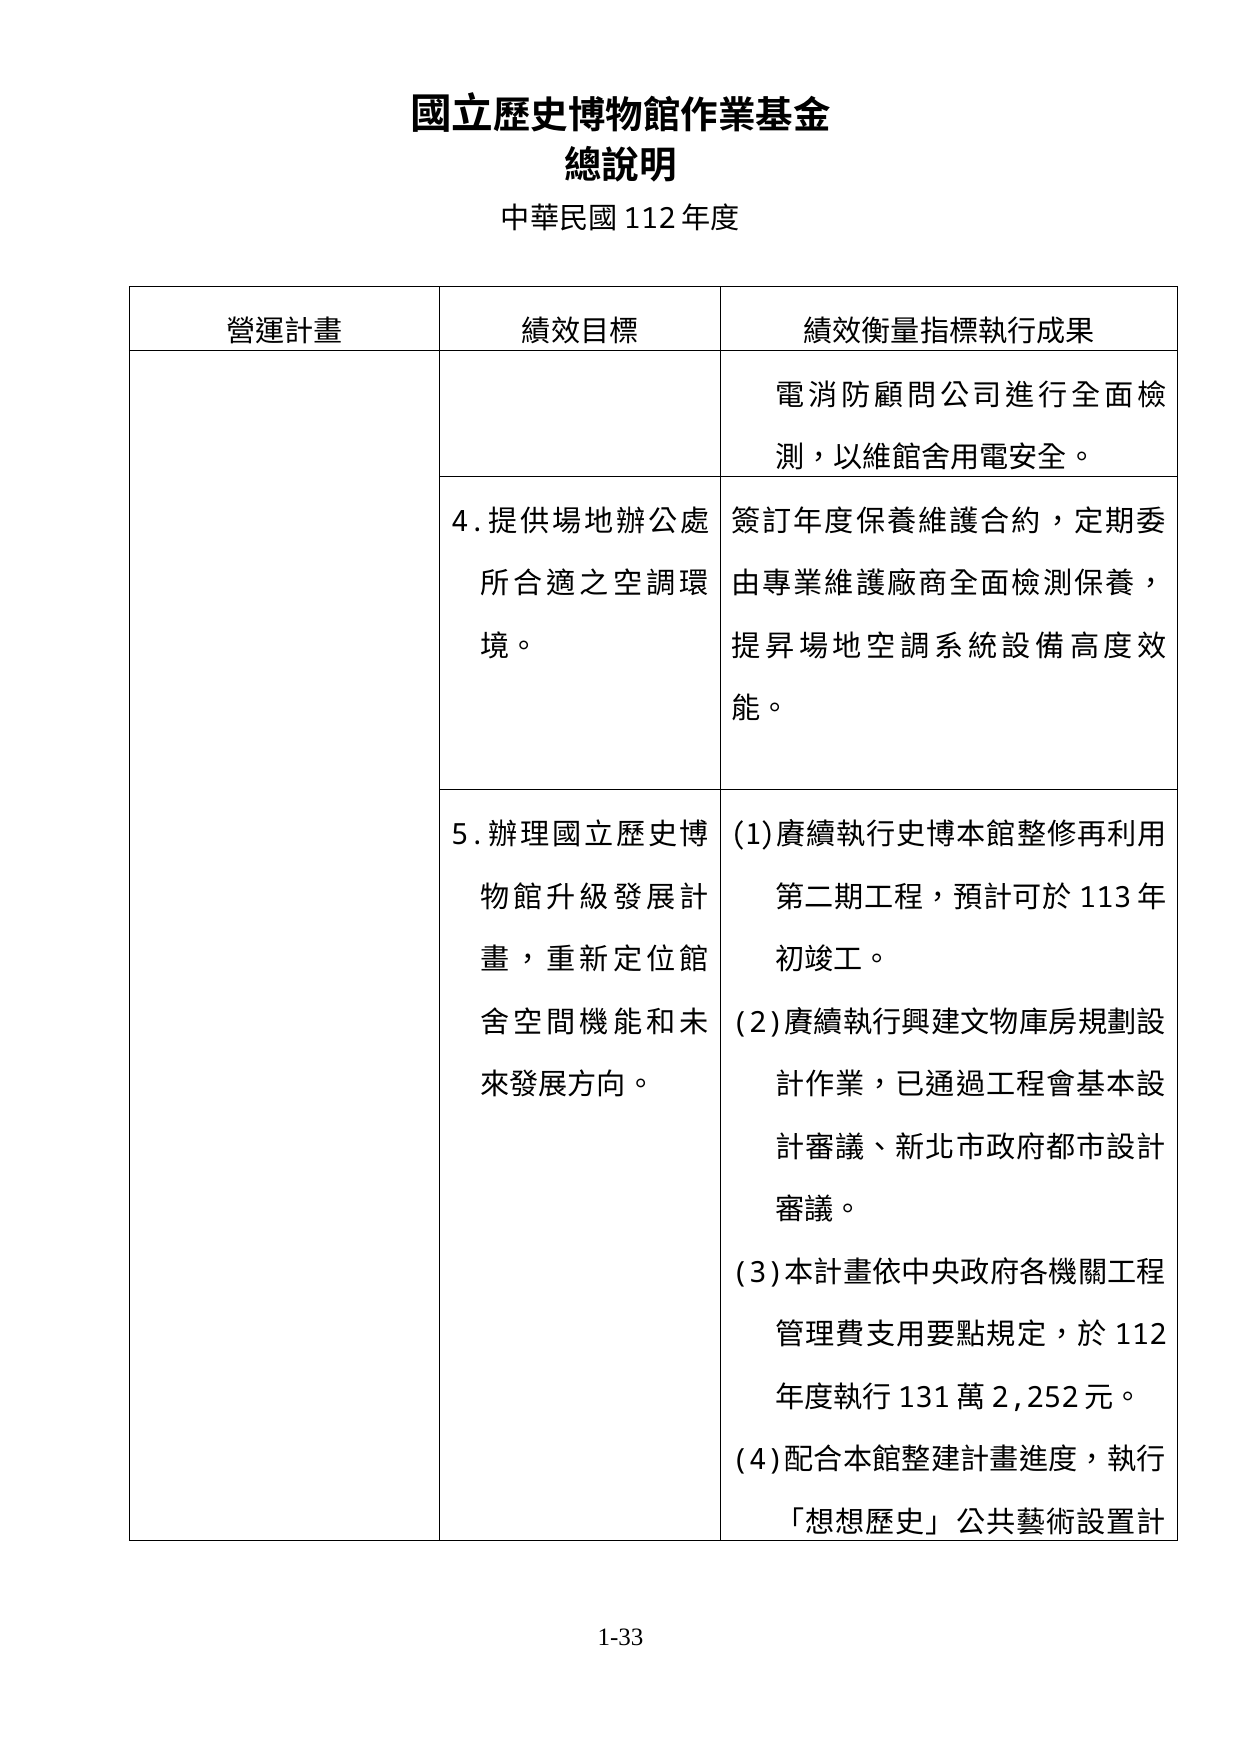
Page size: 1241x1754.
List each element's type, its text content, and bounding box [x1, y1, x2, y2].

table_cell 5.辦理國立歷史博物館升級發展計畫，重新定位館舍空間機能和未來發展方向。 [440, 790, 720, 1540]
table_header 績效衡量指標執行成果 [721, 287, 1177, 349]
table_cell [130, 351, 439, 1540]
table_cell [440, 351, 720, 476]
table_header 營運計畫 [130, 287, 439, 349]
table_header 績效目標 [440, 287, 720, 349]
table_cell 電消防顧問公司進行全面檢測，以維館舍用電安全。 [721, 351, 1177, 476]
table_cell 簽訂年度保養維護合約，定期委由專業維護廠商全面檢測保養，提昇場地空調系統設備高度效能。 [721, 477, 1177, 789]
table_cell (1)賡續執行史博本館整修再利用第二期工程，預計可於113年初竣工。 (2)賡續執行興建文物庫房規劃設計作業，已通過工程會基本設計審議、新北市政府都市設計審議。 (3)本計畫依中央政府各機關工程管理費支用要點規定，於112年度執行131萬2,252元。 (4)配合本館整建計畫進度，執行 「想想歷史」公共藝術設置計 [721, 790, 1177, 1540]
table_cell 4.提供場地辦公處所合適之空調環境。 [440, 477, 720, 789]
